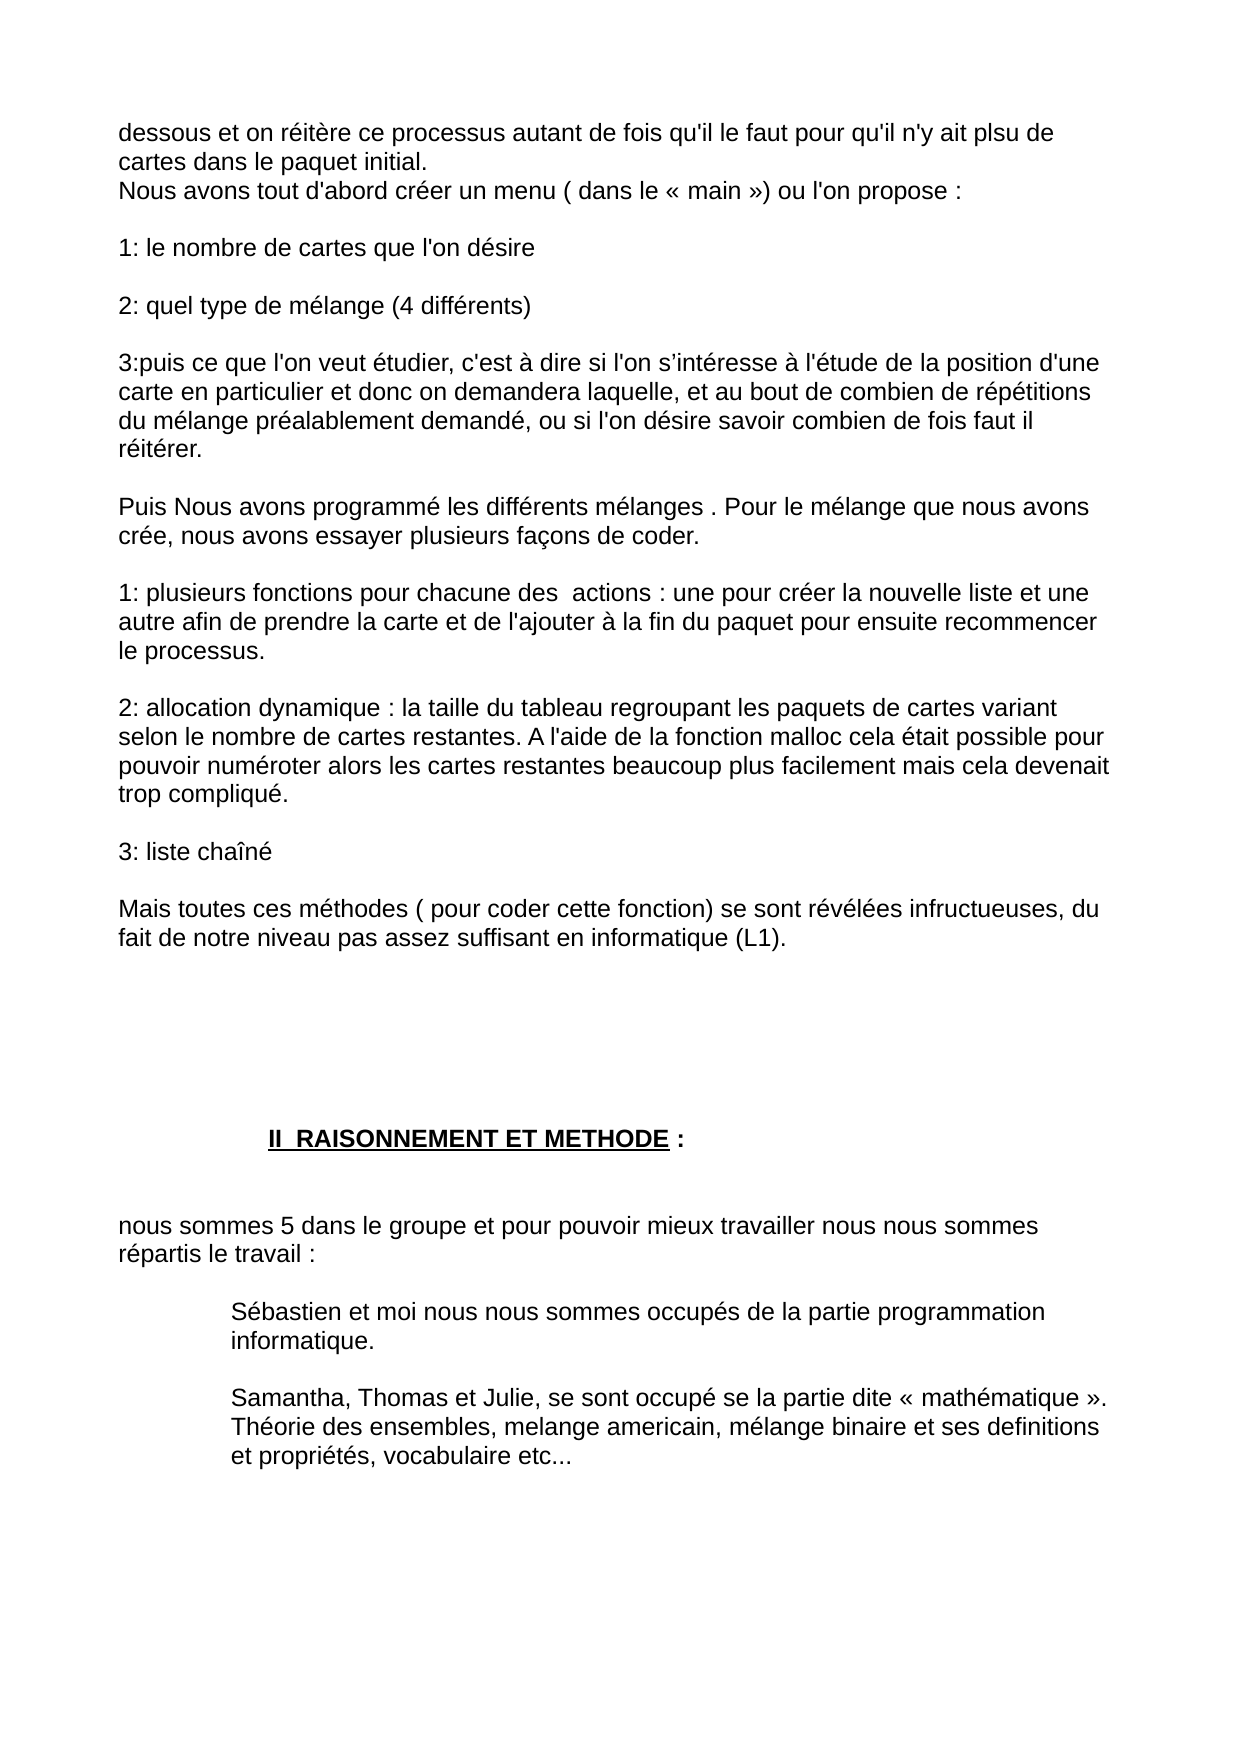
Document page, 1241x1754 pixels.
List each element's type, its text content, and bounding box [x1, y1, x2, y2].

list Samantha, Thomas et Julie, se sont occupé se la partie dite « mathématique ». Théorie des ensembles, melange americain, mélange binaire et ses definitions et propriétés, vocabulaire etc... [193, 1383, 1122, 1469]
text nous sommes 5 dans le groupe et pour pouvoir mieux travailler nous nous sommes répartis le travail : [118, 1211, 1122, 1268]
text Puis Nous avons programmé les différents mélanges . Pour le mélange que nous avons crée, nous avons essayer plusieurs façons de coder. [118, 492, 1122, 549]
text 3: liste chaîné [118, 837, 1122, 866]
text 2: quel type de mélange (4 différents) [118, 291, 1122, 319]
text Nous avons tout d'abord créer un menu ( dans le « main ») ou l'on propose : [118, 176, 1122, 204]
text 1: le nombre de cartes que l'on désire [118, 233, 1122, 262]
text Mais toutes ces méthodes ( pour coder cette fonction) se sont révélées infructueuses, du fait de notre niveau pas assez suffisant en informatique (L1). [118, 894, 1122, 952]
text dessous et on réitère ce processus autant de fois qu'il le faut pour qu'il n'y ait plsu de cartes dans le paquet initial. [118, 118, 1122, 176]
list Sébastien et moi nous nous sommes occupés de la partie programmation informatique. [193, 1297, 1122, 1354]
list II RAISONNEMENT ET METHODE : [231, 1124, 1122, 1153]
text 1: plusieurs fonctions pour chacune des actions : une pour créer la nouvelle liste et une autre afin de prendre la carte et de l'ajouter à la fin du paquet pour ensuite recommencer le processus. [118, 578, 1122, 664]
text 2: allocation dynamique : la taille du tableau regroupant les paquets de cartes variant selon le nombre de cartes restantes. A l'aide de la fonction malloc cela était possible pour pouvoir numéroter alors les cartes restantes beaucoup plus facilement mais cela devenait trop compliqué. [118, 693, 1122, 808]
text 3:puis ce que l'on veut étudier, c'est à dire si l'on s’intéresse à l'étude de la position d'une carte en particulier et donc on demandera laquelle, et au bout de combien de répétitions du mélange préalablement demandé, ou si l'on désire savoir combien de fois faut il réitérer. [118, 319, 1122, 463]
